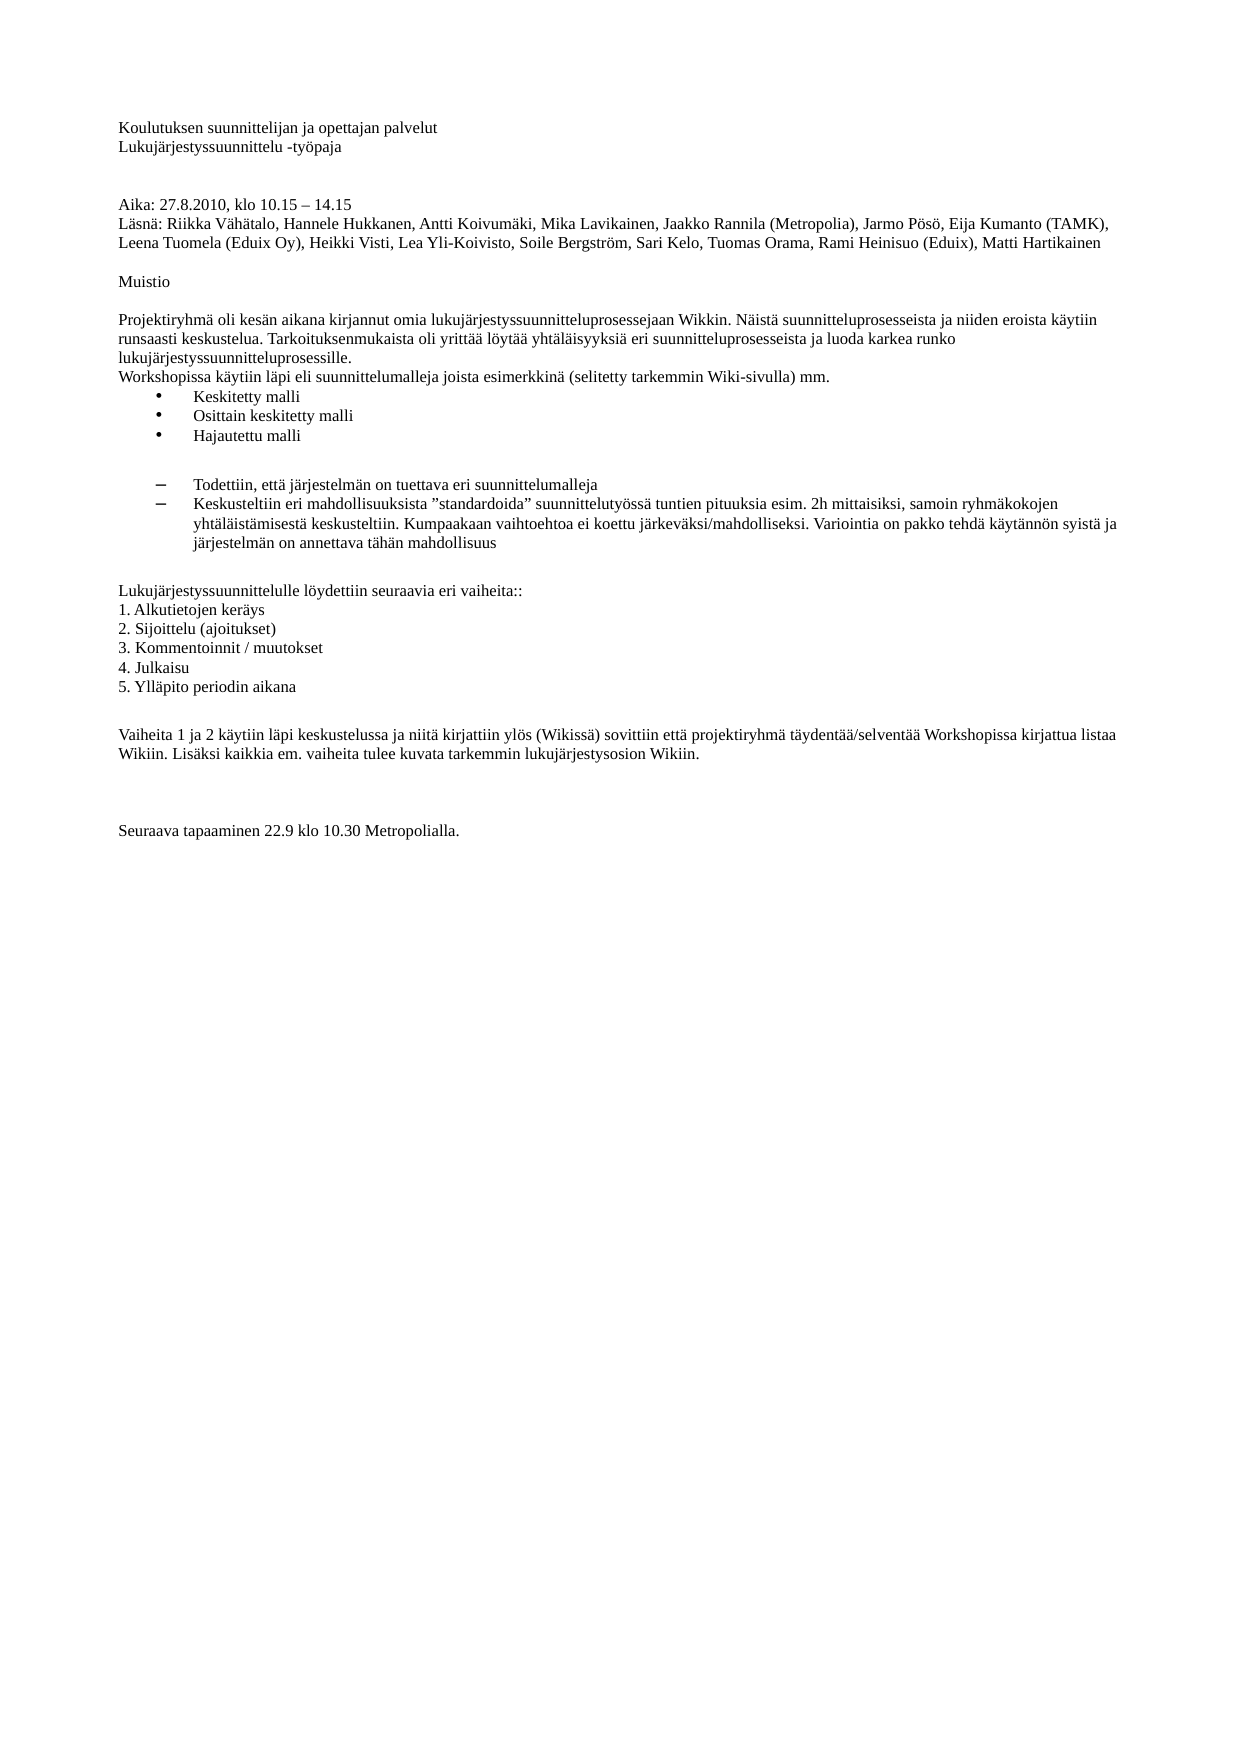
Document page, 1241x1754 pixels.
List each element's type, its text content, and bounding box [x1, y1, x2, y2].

text Lukujärjestyssuunnittelu -työpaja [118, 137, 1122, 156]
text Lukujärjestyssuunnittelulle löydettiin seuraavia eri vaiheita:: [118, 581, 1122, 600]
text Muistio [118, 271, 1122, 291]
text Läsnä: Riikka Vähätalo, Hannele Hukkanen, Antti Koivumäki, Mika Lavikainen, Jaakko Rannila (Metropolia), Jarmo Pösö, Eija Kumanto (TAMK), Leena Tuomela (Eduix Oy), Heikki Visti, Lea Yli-Koivisto, Soile Bergström, Sari Kelo, Tuomas Orama, Rami Heinisuo (Eduix), Matti Hartikainen [118, 214, 1122, 252]
text Projektiryhmä oli kesän aikana kirjannut omia lukujärjestyssuunnitteluprosessejaan Wikkin. Näistä suunnitteluprosesseista ja niiden eroista käytiin runsaasti keskustelua. Tarkoituksenmukaista oli yrittää löytää yhtäläisyyksiä eri suunnitteluprosesseista ja luoda karkea runko lukujärjestyssuunnitteluprosessille. [118, 310, 1122, 367]
list Osittain keskitetty malli [156, 406, 1122, 426]
list Seuraava tapaaminen 22.9 klo 10.30 Metropolialla. [118, 820, 1122, 839]
text Aika: 27.8.2010, klo 10.15 – 14.15 [118, 195, 1122, 214]
list Hajautettu malli [156, 426, 1122, 446]
text 3. Kommentoinnit / muutokset [118, 638, 1122, 657]
text Koulutuksen suunnittelijan ja opettajan palvelut [118, 118, 1122, 137]
text 5. Ylläpito periodin aikana [118, 677, 1122, 696]
text 2. Sijoittelu (ajoitukset) [118, 619, 1122, 638]
list Keskusteltiin eri mahdollisuuksista ”standardoida” suunnittelutyössä tuntien pituuksia esim. 2h mittaisiksi, samoin ryhmäkokojen yhtäläistämisestä keskusteltiin. Kumpaakaan vaihtoehtoa ei koettu järkeväksi/mahdolliseksi. Variointia on pakko tehdä käytännön syistä ja järjestelmän on annettava tähän mahdollisuus [156, 494, 1122, 552]
list Todettiin, että järjestelmän on tuettava eri suunnittelumalleja [156, 474, 1122, 494]
list Keskitetty malli [156, 386, 1122, 406]
text 1. Alkutietojen keräys [118, 600, 1122, 619]
text Workshopissa käytiin läpi eli suunnittelumalleja joista esimerkkinä (selitetty tarkemmin Wiki-sivulla) mm. [118, 367, 1122, 386]
text Vaiheita 1 ja 2 käytiin läpi keskustelussa ja niitä kirjattiin ylös (Wikissä) sovittiin että projektiryhmä täydentää/selventää Workshopissa kirjattua listaa Wikiin. Lisäksi kaikkia em. vaiheita tulee kuvata tarkemmin lukujärjestysosion Wikiin. [118, 724, 1122, 763]
text 4. Julkaisu [118, 657, 1122, 677]
